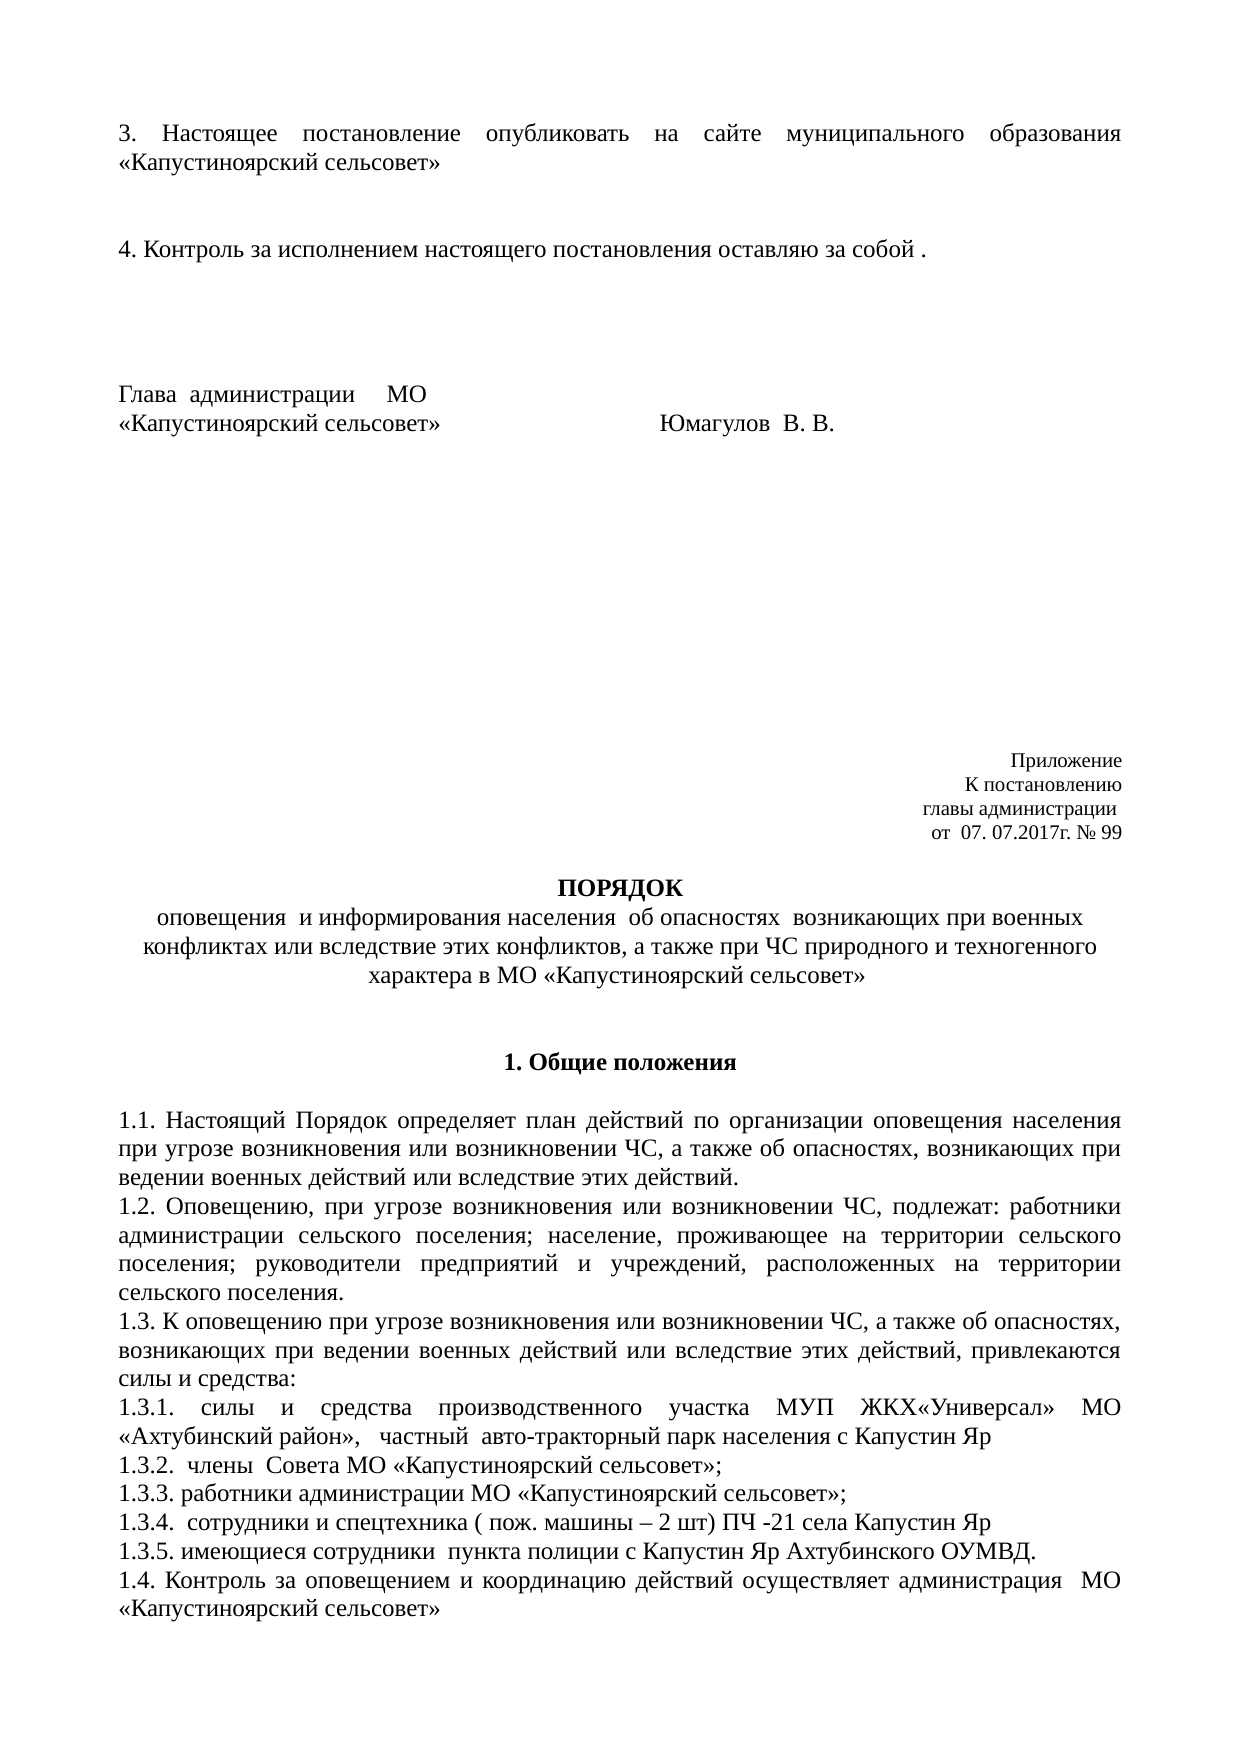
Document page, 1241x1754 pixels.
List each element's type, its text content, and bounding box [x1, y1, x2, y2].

text 1.3.1. силы и средства производственного участка МУП ЖКХ«Универсал» МО «Ахтубинский район», частный авто-тракторный парк населения с Капустин Яр [118, 1392, 1122, 1450]
text от 07. 07.2017г. № 99 [118, 820, 1122, 844]
text К постановлению [118, 772, 1122, 796]
text 3. Настоящее постановление опубликовать на сайте муниципального образования «Капустиноярский сельсовет» [118, 118, 1122, 176]
text 1.3.3. работники администрации МО «Капустиноярский сельсовет»; [118, 1478, 1122, 1507]
text «Капустиноярский сельсовет» Юмагулов В. В. [118, 408, 1122, 465]
text 1.1. Настоящий Порядок определяет план действий по организации оповещения населения при угрозе возникновения или возникновении ЧС, а также об опасностях, возникающих при ведении военных действий или вследствие этих действий. [118, 1105, 1122, 1191]
text 1.3.2. члены Совета МО «Капустиноярский сельсовет»; [118, 1450, 1122, 1478]
text 1.3.5. имеющиеся сотрудники пункта полиции с Капустин Яр Ахтубинского ОУМВД. [118, 1536, 1122, 1565]
text 1.3. К оповещению при угрозе возникновения или возникновении ЧС, а также об опасностях, возникающих при ведении военных действий или вследствие этих действий, привлекаются силы и средства: [118, 1306, 1122, 1392]
text Глава администрации МО [118, 379, 1122, 408]
text 4. Контроль за исполнением настоящего постановления оставляю за собой . [118, 234, 1122, 263]
text 1.4. Контроль за оповещением и координацию действий осуществляет администрация МО «Капустиноярский сельсовет» [118, 1565, 1122, 1622]
text 1. Общие положения [118, 1047, 1122, 1076]
text 1.3.4. сотрудники и спецтехника ( пож. машины – 2 шт) ПЧ -21 села Капустин Яр [118, 1507, 1122, 1536]
text 1.2. Оповещению, при угрозе возникновения или возникновении ЧС, подлежат: работники администрации сельского поселения; население, проживающее на территории сельского поселения; руководители предприятий и учреждений, расположенных на территории сельского поселения. [118, 1191, 1122, 1306]
text главы администрации [118, 796, 1122, 820]
text ПОРЯДОК оповещения и информирования населения об опасностях возникающих при военных конфликтах или вследствие этих конфликтов, а также при ЧС природного и техногенного характера в МО «Капустиноярский сельсовет» [118, 873, 1122, 988]
text Приложение [118, 748, 1122, 772]
